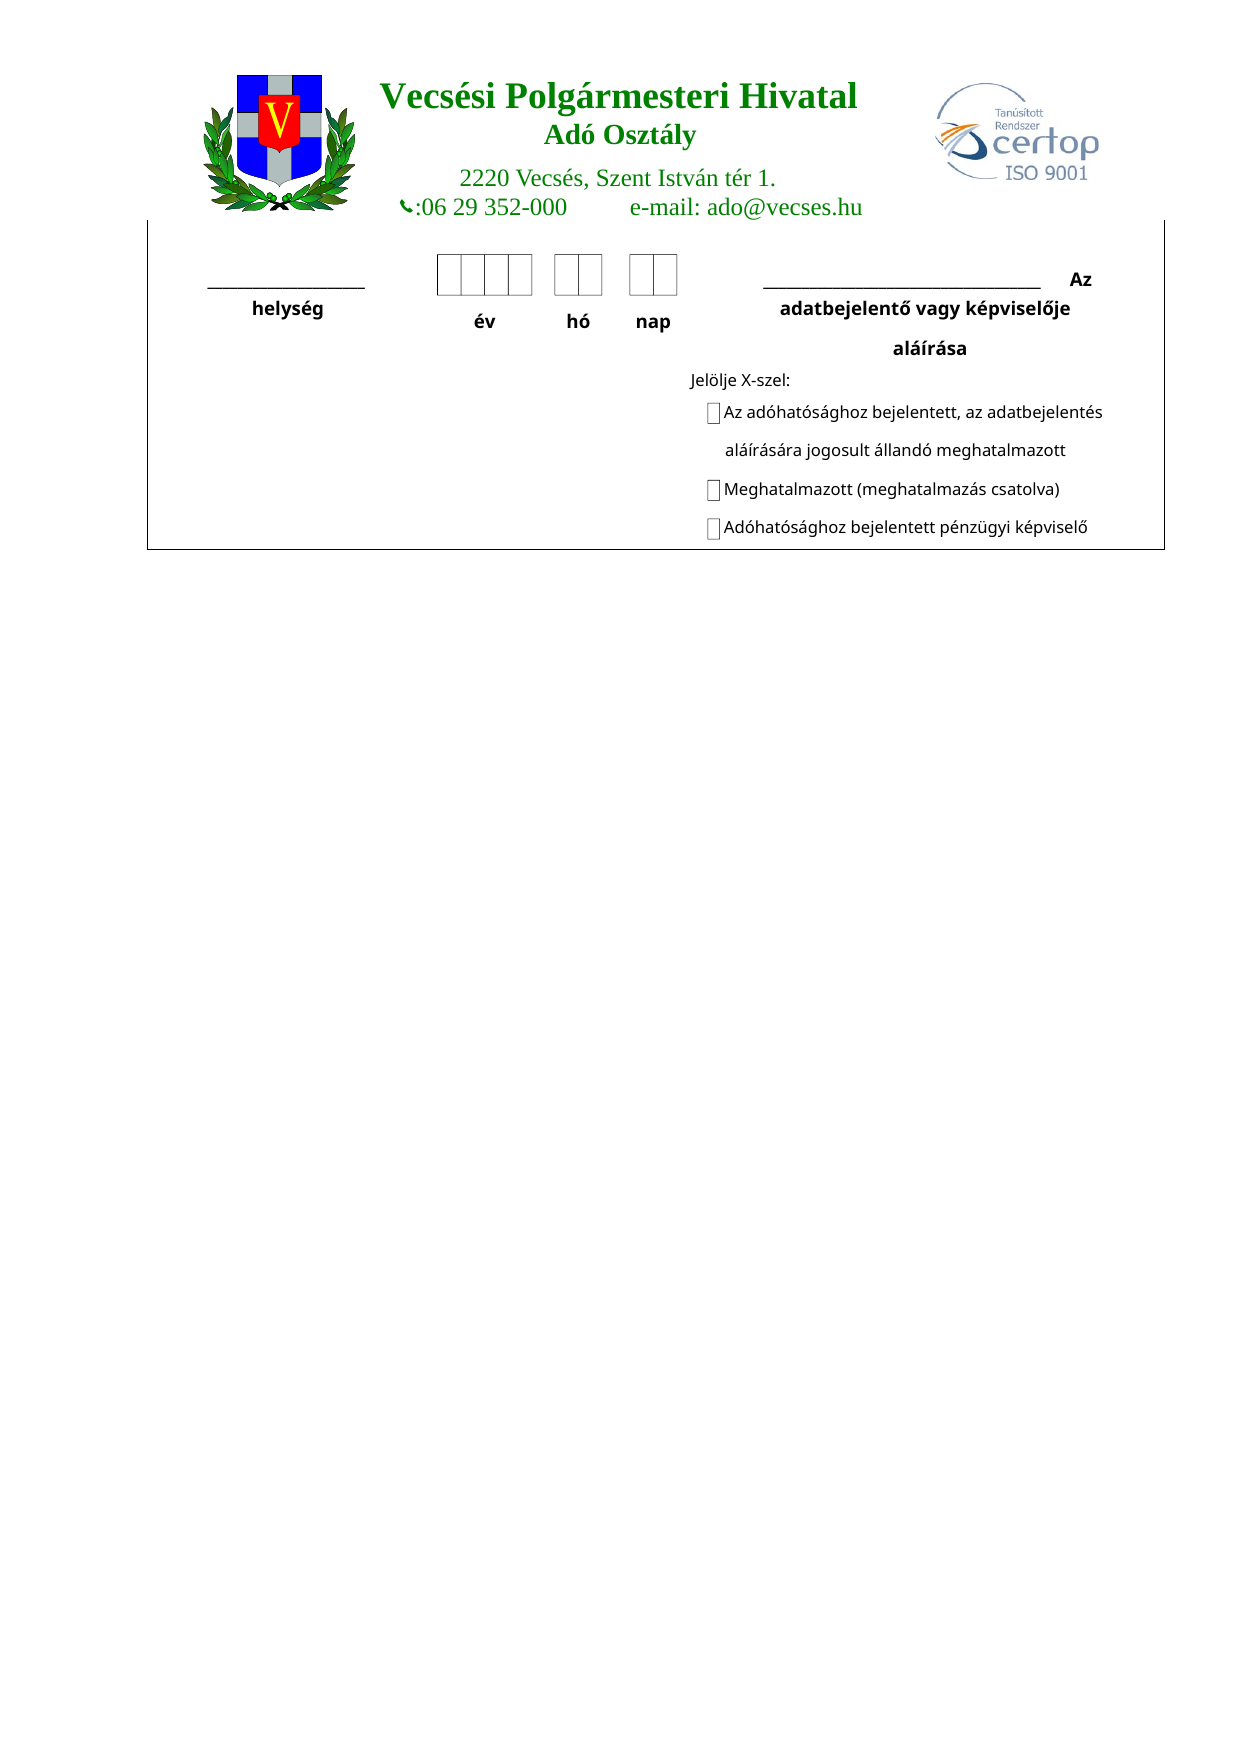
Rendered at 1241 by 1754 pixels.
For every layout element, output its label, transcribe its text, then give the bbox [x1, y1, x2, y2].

table_cell _____________________ helység [148, 220, 428, 368]
table_cell [148, 368, 691, 549]
table_cell Jelölje X-szel: █ Az adóhatósághoz bejelentett, az adatbejelentés aláírására jogosult állandó meghatalmazott █ Meghatalmazott (meghatalmazás csatolva) █ Adóhatósághoz bejelentett pénzügyi képviselő [691, 368, 1164, 549]
table_cell ____________________________________ Az adatbejelentő vagy képviselője aláírása [691, 220, 1164, 368]
table_cell ██ nap [616, 220, 691, 368]
table_cell ████ év [428, 220, 541, 368]
table_cell ██ hó [541, 220, 616, 368]
